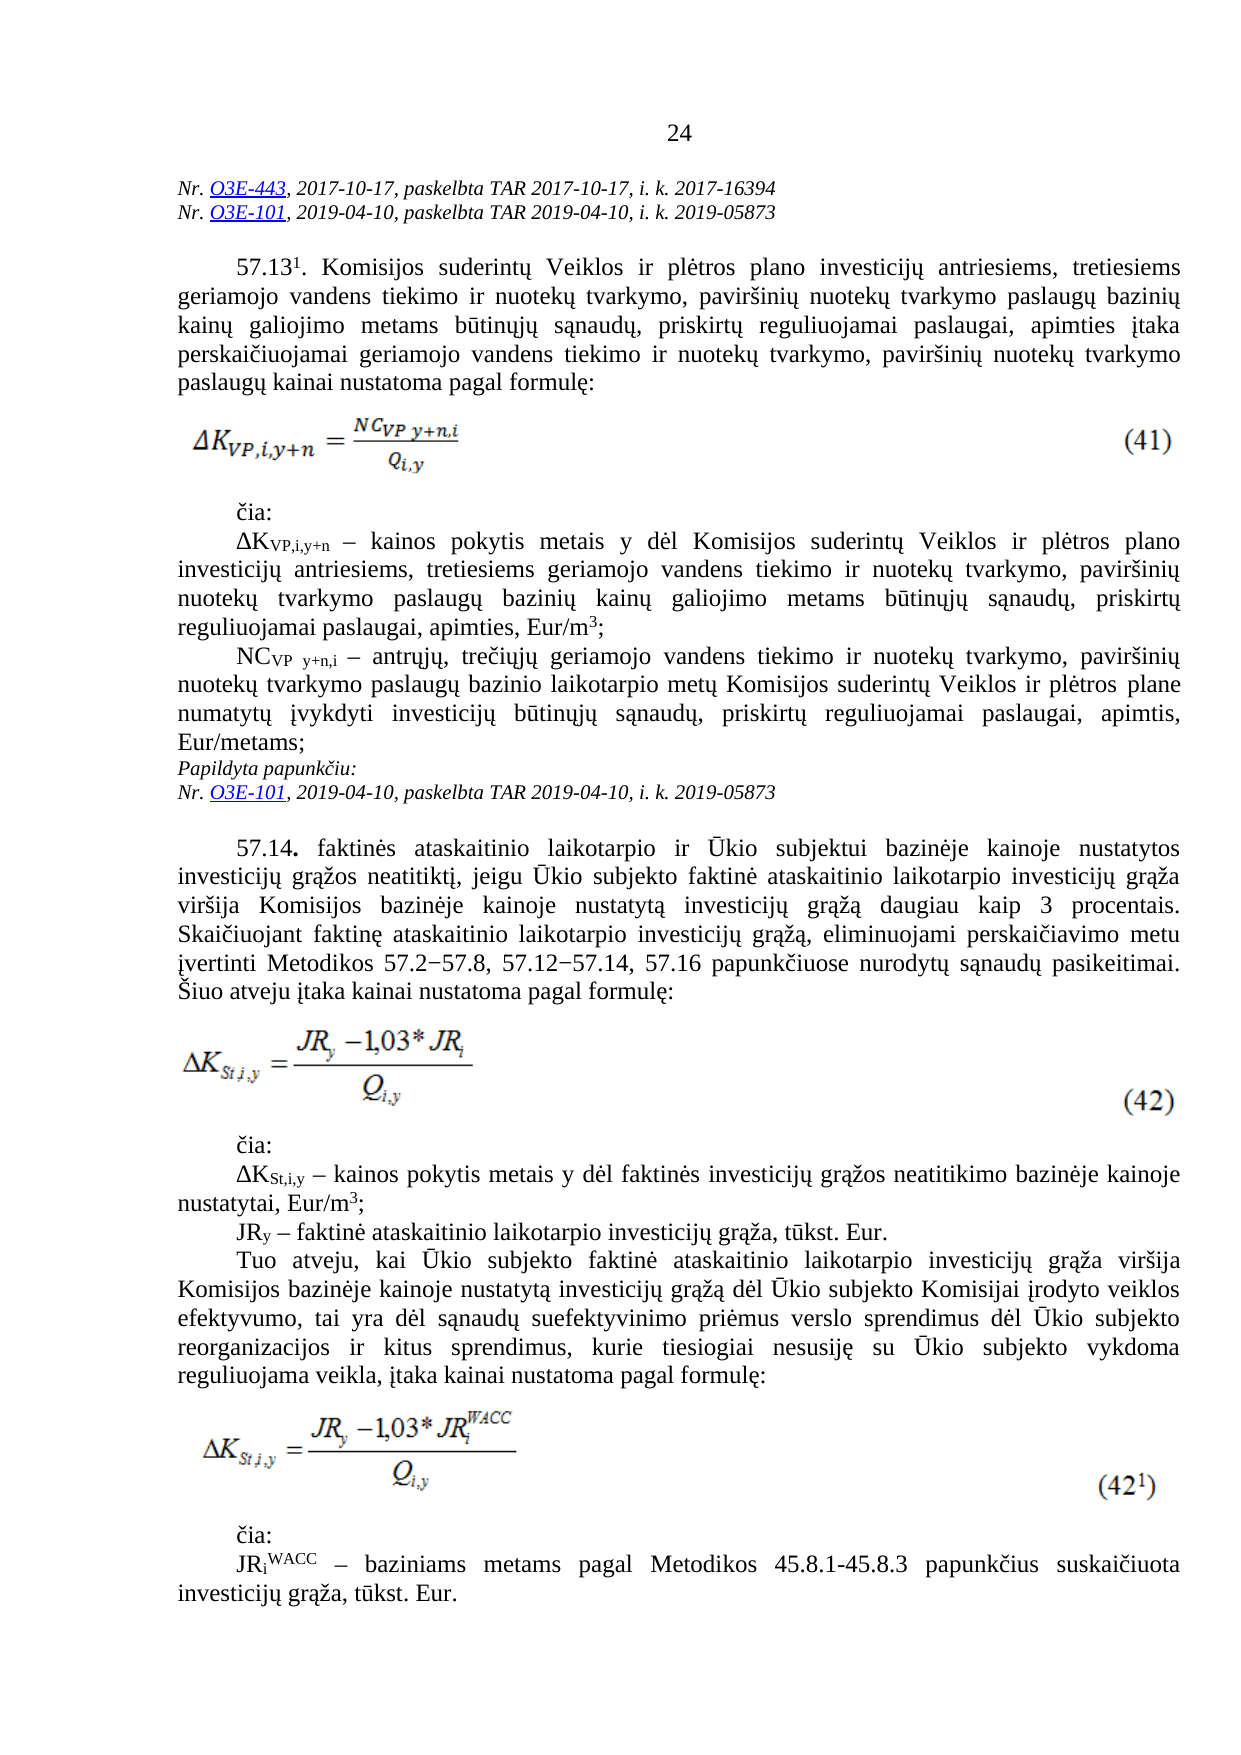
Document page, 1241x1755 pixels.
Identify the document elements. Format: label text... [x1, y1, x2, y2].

text JRy – faktinė ataskaitinio laikotarpio investicijų grąža, tūkst. Eur. [177, 1217, 1181, 1245]
text čia: [177, 1521, 1181, 1549]
text JRiWACC – baziniams metams pagal Metodikos 45.8.1-45.8.3 papunkčius suskaičiuota investicijų grąža, tūkst. Eur. [177, 1549, 1181, 1606]
text ∆KVP,i,y+n – kainos pokytis metais y dėl Komisijos suderintų Veiklos ir plėtros plano investicijų antriesiems, tretiesiems geriamojo vandens tiekimo ir nuotekų tvarkymo, paviršinių nuotekų tvarkymo paslaugų bazinių kainų galiojimo metams būtinųjų sąnaudų, priskirtų reguliuojamai paslaugai, apimties, Eur/m3; [177, 526, 1181, 641]
text NCVP y+n,i – antrųjų, trečiųjų geriamojo vandens tiekimo ir nuotekų tvarkymo, paviršinių nuotekų tvarkymo paslaugų bazinio laikotarpio metų Komisijos suderintų Veiklos ir plėtros plane numatytų įvykdyti investicijų būtinųjų sąnaudų, priskirtų reguliuojamai paslaugai, apimtis, Eur/metams; [177, 641, 1181, 756]
text Papildyta papunkčiu: [177, 756, 1181, 780]
text Nr. O3E-443, 2017-10-17, paskelbta TAR 2017-10-17, i. k. 2017-16394 [177, 176, 1181, 200]
text čia: [177, 1130, 1181, 1159]
text 57.131. Komisijos suderintų Veiklos ir plėtros plano investicijų antriesiems, tretiesiems geriamojo vandens tiekimo ir nuotekų tvarkymo, paviršinių nuotekų tvarkymo paslaugų bazinių kainų galiojimo metams būtinųjų sąnaudų, priskirtų reguliuojamai paslaugai, apimties įtaka perskaičiuojamai geriamojo vandens tiekimo ir nuotekų tvarkymo, paviršinių nuotekų tvarkymo paslaugų kainai nustatoma pagal formulę: [177, 252, 1181, 396]
text ∆KSt,i,y – kainos pokytis metais y dėl faktinės investicijų grąžos neatitikimo bazinėje kainoje nustatytai, Eur/m3; [177, 1159, 1181, 1217]
text Tuo atveju, kai Ūkio subjekto faktinė ataskaitinio laikotarpio investicijų grąža viršija Komisijos bazinėje kainoje nustatytą investicijų grąžą dėl Ūkio subjekto Komisijai įrodyto veiklos efektyvumo, tai yra dėl sąnaudų suefektyvinimo priėmus verslo sprendimus dėl Ūkio subjekto reorganizacijos ir kitus sprendimus, kurie tiesiogiai nesusiję su Ūkio subjekto vykdoma reguliuojama veikla, įtaka kainai nustatoma pagal formulę: [177, 1245, 1181, 1389]
text Nr. O3E-101, 2019-04-10, paskelbta TAR 2019-04-10, i. k. 2019-05873 [177, 200, 1181, 224]
text čia: [177, 497, 1181, 526]
text 57.14. faktinės ataskaitinio laikotarpio ir Ūkio subjektui bazinėje kainoje nustatytos investicijų grąžos neatitiktį, jeigu Ūkio subjekto faktinė ataskaitinio laikotarpio investicijų grąža viršija Komisijos bazinėje kainoje nustatytą investicijų grąžą daugiau kaip 3 procentais. Skaičiuojant faktinę ataskaitinio laikotarpio investicijų grąžą, eliminuojami perskaičiavimo metu įvertinti Metodikos 57.2−57.8, 57.12−57.14, 57.16 papunkčiuose nurodytų sąnaudų pasikeitimai. Šiuo atveju įtaka kainai nustatoma pagal formulę: [177, 833, 1181, 1005]
text Nr. O3E-101, 2019-04-10, paskelbta TAR 2019-04-10, i. k. 2019-05873 [177, 780, 1181, 804]
